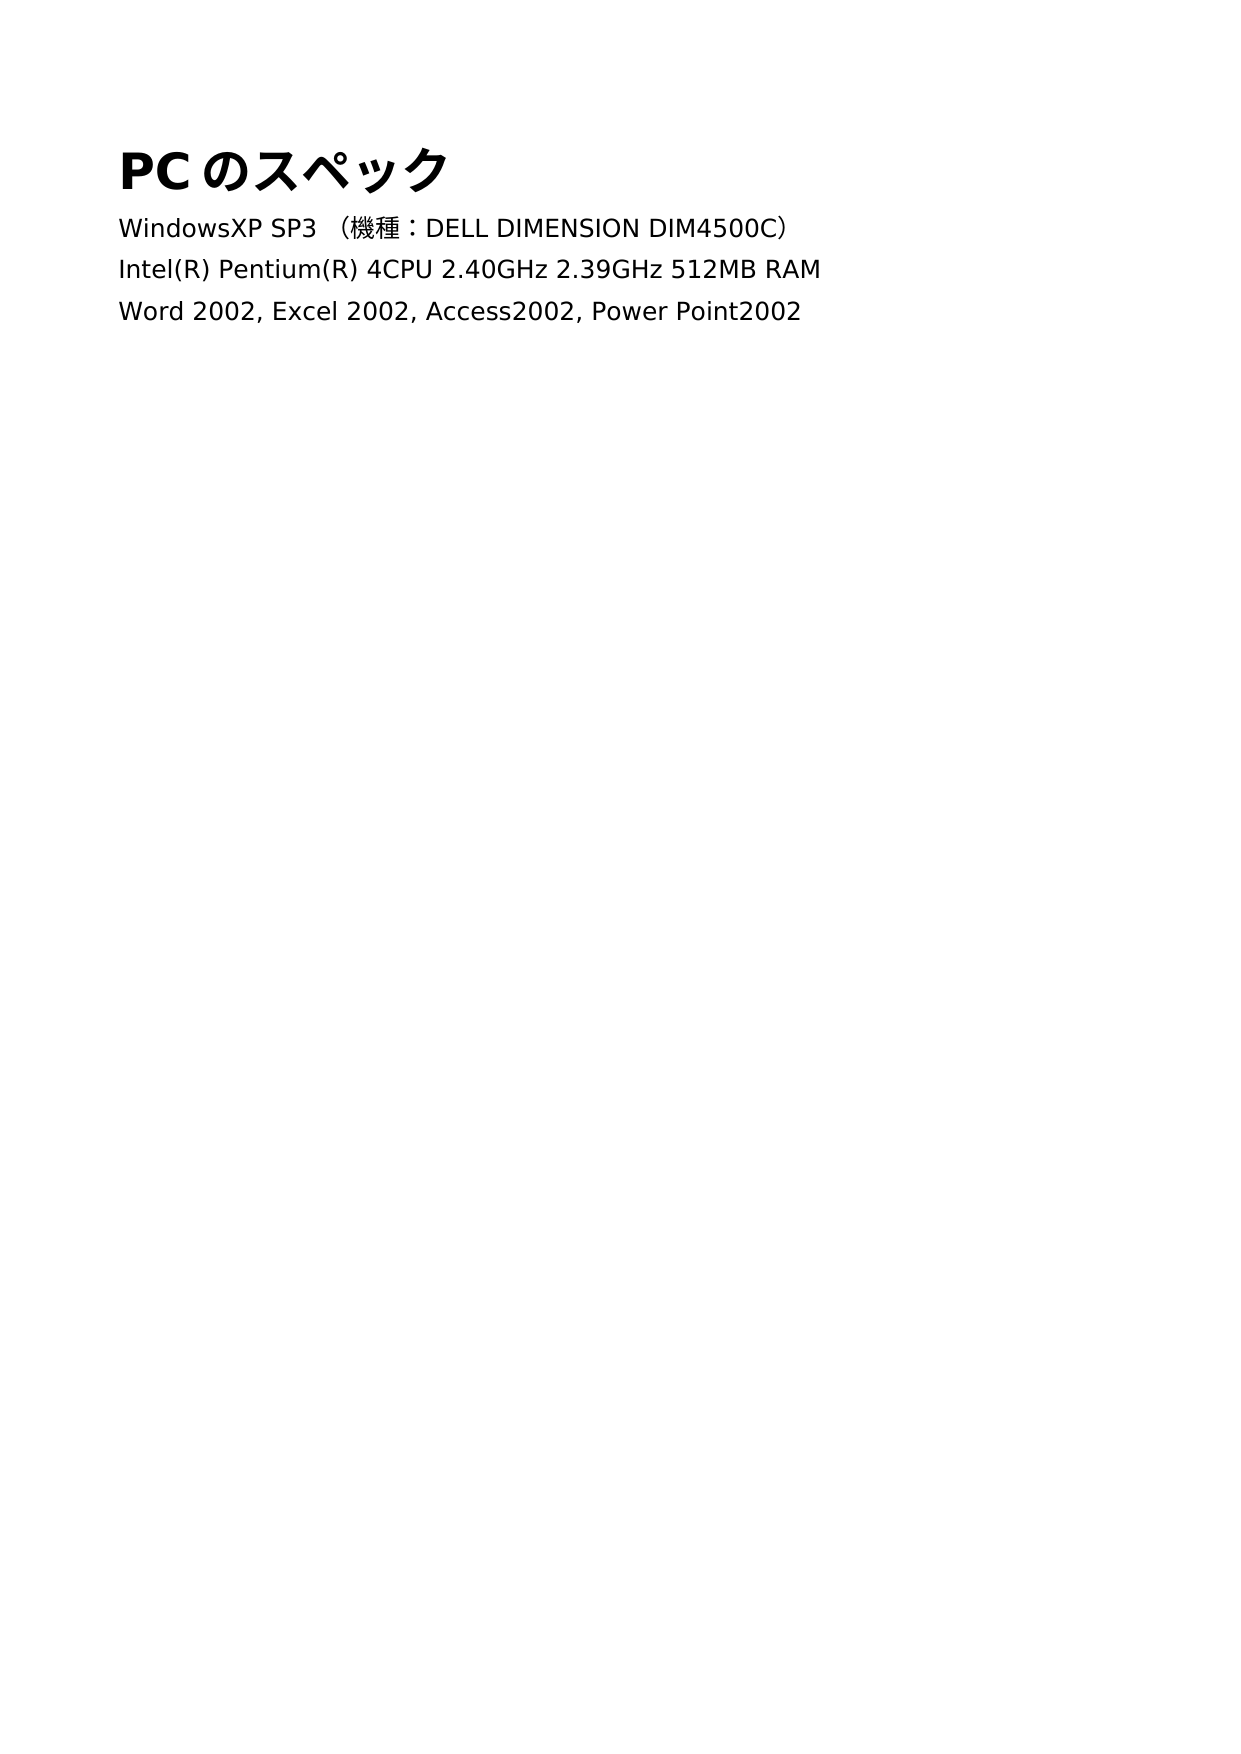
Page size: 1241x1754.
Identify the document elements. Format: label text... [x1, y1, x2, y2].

text WindowsXP SP3 （機種：DELL DIMENSION DIM4500C） [118, 214, 1122, 243]
subtitle PCのスペック [118, 143, 1122, 201]
text Intel(R) Pentium(R) 4CPU 2.40GHz 2.39GHz 512MB RAM [118, 256, 1122, 285]
text Word 2002, Excel 2002, Access2002, Power Point2002 [118, 297, 1122, 326]
